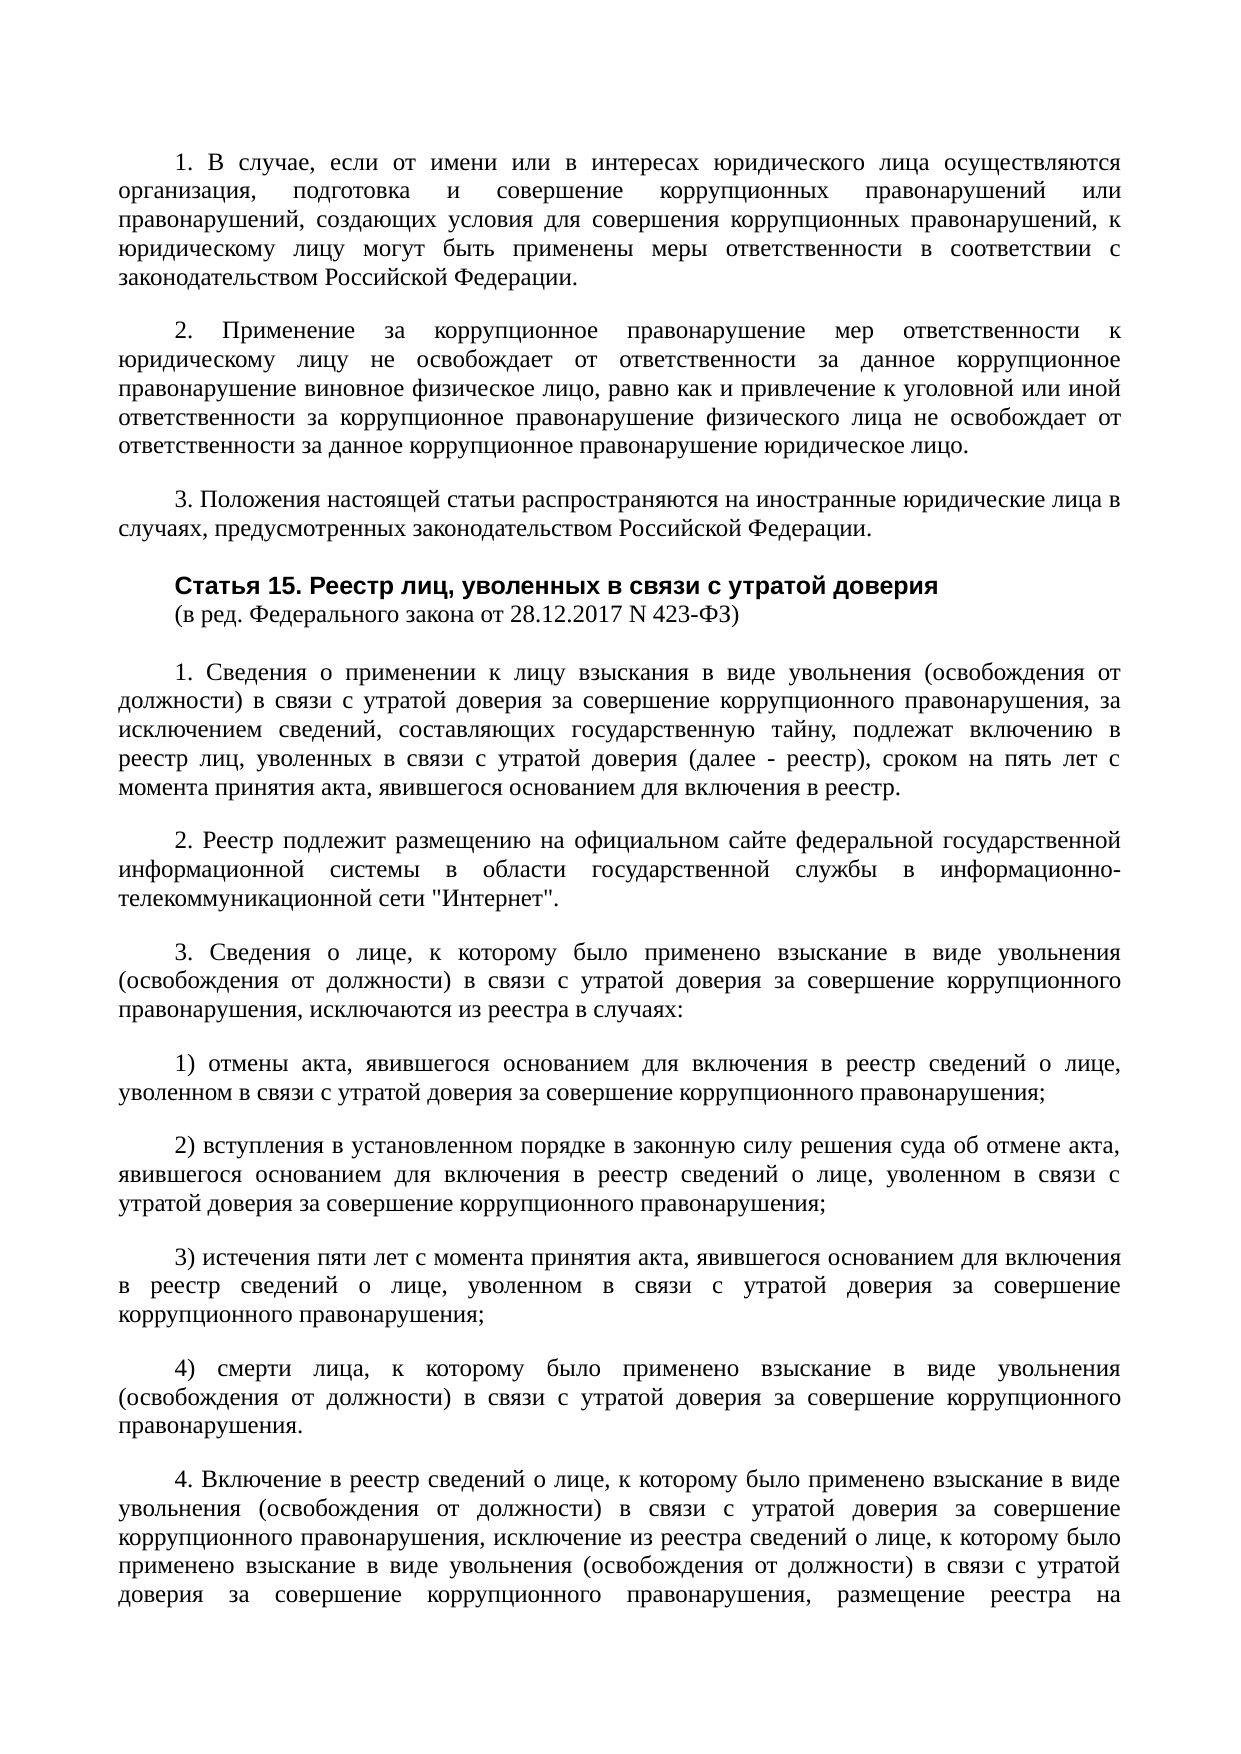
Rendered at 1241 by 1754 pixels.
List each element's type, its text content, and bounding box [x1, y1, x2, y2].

text 3. Сведения о лице, к которому было применено взыскание в виде увольнения (освобождения от должности) в связи с утратой доверия за совершение коррупционного правонарушения, исключаются из реестра в случаях: [118, 937, 1122, 1023]
text 2. Реестр подлежит размещению на официальном сайте федеральной государственной информационной системы в области государственной службы в информационно-телекоммуникационной сети "Интернет". [118, 826, 1122, 912]
text 1. Сведения о применении к лицу взыскания в виде увольнения (освобождения от должности) в связи с утратой доверия за совершение коррупционного правонарушения, за исключением сведений, составляющих государственную тайну, подлежат включению в реестр лиц, уволенных в связи с утратой доверия (далее - реестр), сроком на пять лет с момента принятия акта, явившегося основанием для включения в реестр. [118, 657, 1122, 801]
text 1. В случае, если от имени или в интересах юридического лица осуществляются организация, подготовка и совершение коррупционных правонарушений или правонарушений, создающих условия для совершения коррупционных правонарушений, к юридическому лицу могут быть применены меры ответственности в соответствии с законодательством Российской Федерации. [118, 147, 1122, 291]
text 3) истечения пяти лет с момента принятия акта, явившегося основанием для включения в реестр сведений о лице, уволенном в связи с утратой доверия за совершение коррупционного правонарушения; [118, 1242, 1122, 1328]
text 2) вступления в установленном порядке в законную силу решения суда об отмене акта, явившегося основанием для включения в реестр сведений о лице, уволенном в связи с утратой доверия за совершение коррупционного правонарушения; [118, 1131, 1122, 1217]
title Статья 15. Реестр лиц, уволенных в связи с утратой доверия [118, 571, 1122, 599]
text 4) смерти лица, к которому было применено взыскание в виде увольнения (освобождения от должности) в связи с утратой доверия за совершение коррупционного правонарушения. [118, 1353, 1122, 1439]
text 3. Положения настоящей статьи распространяются на иностранные юридические лица в случаях, предусмотренных законодательством Российской Федерации. [118, 484, 1122, 542]
text 2. Применение за коррупционное правонарушение мер ответственности к юридическому лицу не освобождает от ответственности за данное коррупционное правонарушение виновное физическое лицо, равно как и привлечение к уголовной или иной ответственности за коррупционное правонарушение физического лица не освобождает от ответственности за данное коррупционное правонарушение юридическое лицо. [118, 316, 1122, 459]
text (в ред. Федерального закона от 28.12.2017 N 423-ФЗ) [118, 599, 1122, 628]
text 4. Включение в реестр сведений о лице, к которому было применено взыскание в виде увольнения (освобождения от должности) в связи с утратой доверия за совершение коррупционного правонарушения, исключение из реестра сведений о лице, к которому было применено взыскание в виде увольнения (освобождения от должности) в связи с утратой доверия за совершение коррупционного правонарушения, размещение реестра на [118, 1464, 1122, 1608]
text 1) отмены акта, явившегося основанием для включения в реестр сведений о лице, уволенном в связи с утратой доверия за совершение коррупционного правонарушения; [118, 1048, 1122, 1106]
